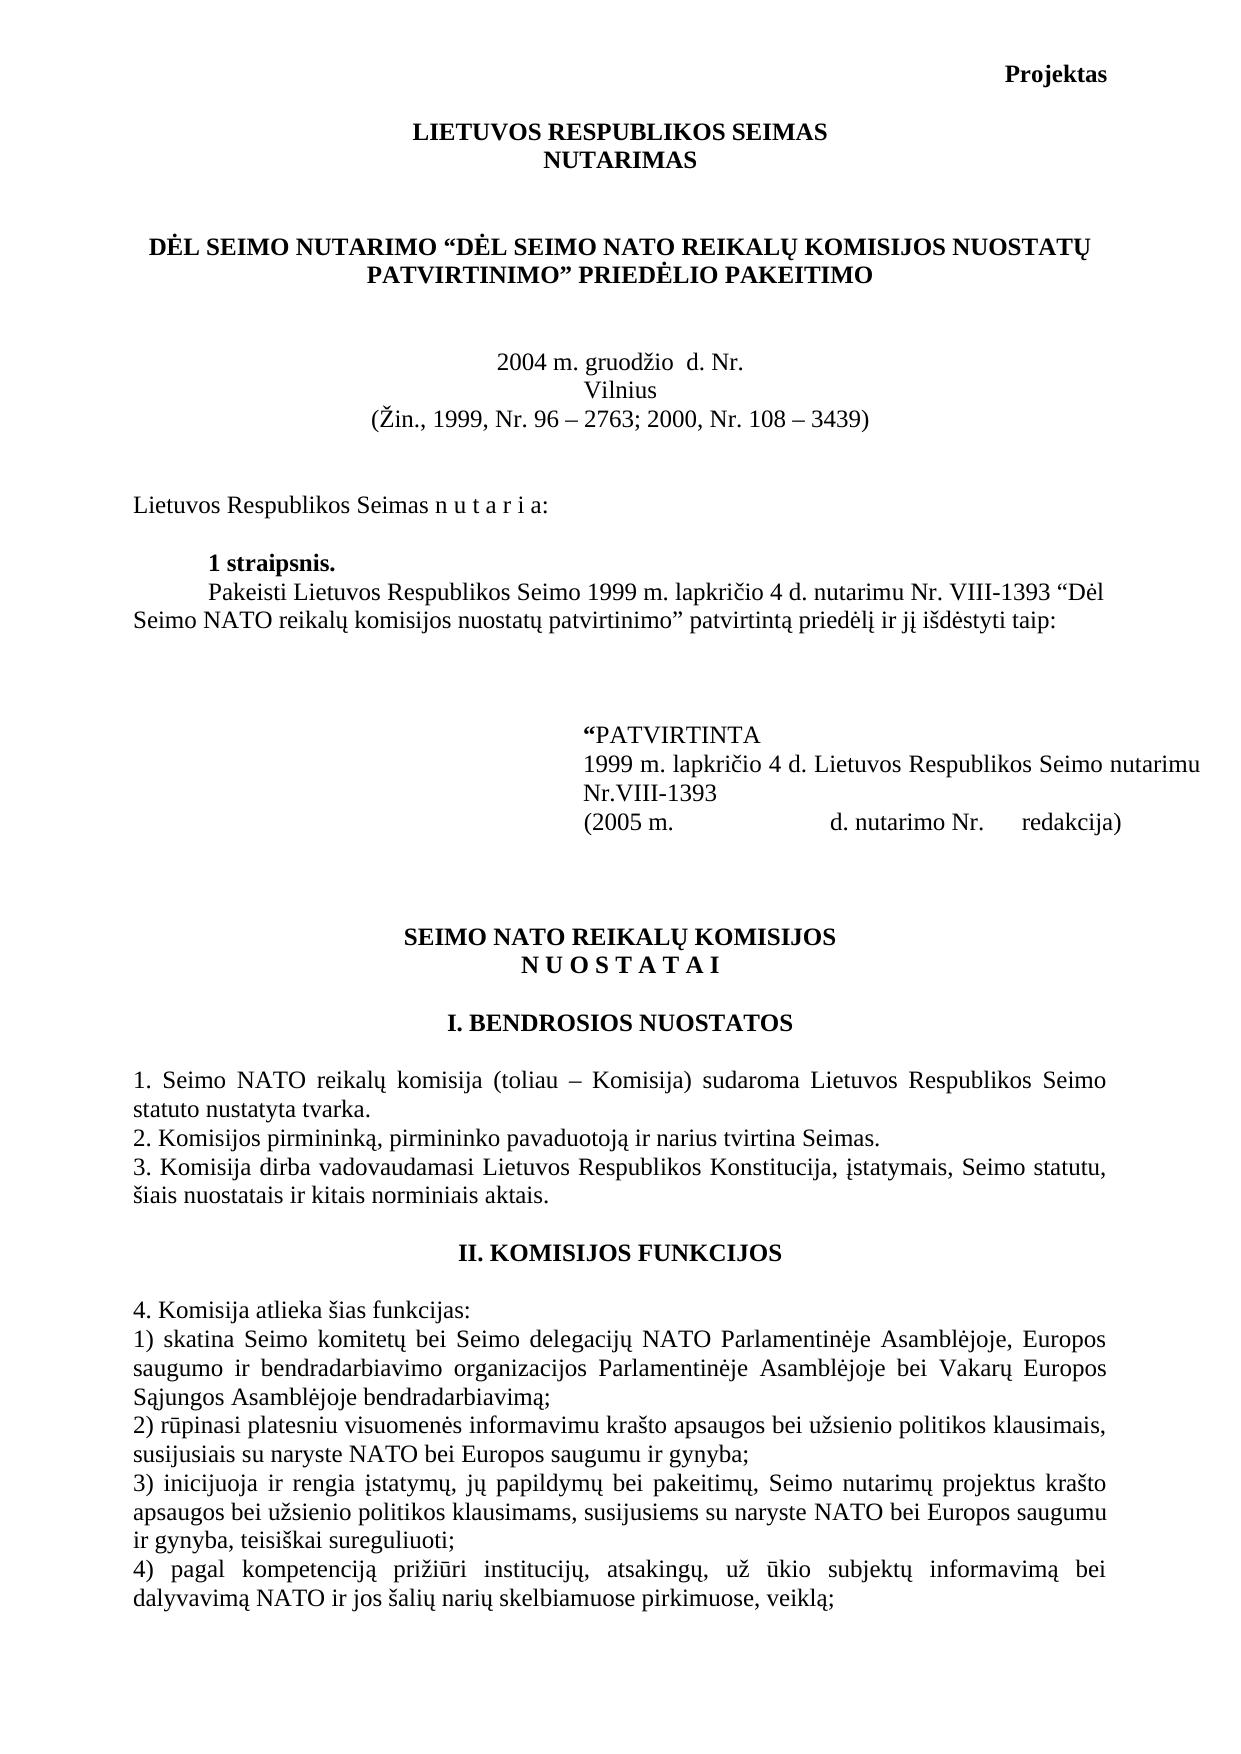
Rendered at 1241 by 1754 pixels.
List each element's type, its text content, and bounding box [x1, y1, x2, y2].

text DĖL SEIMO NUTARIMO “DĖL SEIMO NATO REIKALŲ KOMISIJOS NUOSTATŲ PATVIRTINIMO” PRIEDĖLIO PAKEITIMO [133, 232, 1107, 289]
text Pakeisti Lietuvos Respublikos Seimo 1999 m. lapkričio 4 d. nutarimu Nr. VIII-1393 “Dėl Seimo NATO reikalų komisijos nuostatų patvirtinimo” patvirtintą priedėlį ir jį išdėstyti taip: [133, 577, 1107, 634]
text 2004 m. gruodžio d. Nr. [133, 347, 1107, 375]
text Projektas [133, 59, 1107, 88]
text N U O S T A T A I [133, 950, 1107, 979]
text 1 straipsnis. [133, 548, 1107, 577]
text 4) pagal kompetenciją prižiūri institucijų, atsakingų, už ūkio subjektų informavimą bei dalyvavimą NATO ir jos šalių narių skelbiamuose pirkimuose, veiklą; [133, 1554, 1107, 1612]
text NUTARIMAS [133, 145, 1107, 174]
text 1. Seimo NATO reikalų komisija (toliau – Komisija) sudaroma Lietuvos Respublikos Seimo statuto nustatyta tvarka. [133, 1065, 1107, 1123]
text Lietuvos Respublikos Seimas n u t a r i a: [133, 490, 1107, 519]
text 1999 m. lapkričio 4 d. Lietuvos Respublikos Seimo nutarimu Nr.VIII-1393 [583, 749, 1201, 807]
text 1) skatina Seimo komitetų bei Seimo delegacijų NATO Parlamentinėje Asamblėjoje, Europos saugumo ir bendradarbiavimo organizacijos Parlamentinėje Asamblėjoje bei Vakarų Europos Sąjungos Asamblėjoje bendradarbiavimą; [133, 1324, 1107, 1410]
text (Žin., 1999, Nr. 96 – 2763; 2000, Nr. 108 – 3439) [133, 404, 1107, 433]
text LIETUVOS RESPUBLIKOS SEIMAS [133, 117, 1107, 145]
text 3) inicijuoja ir rengia įstatymų, jų papildymų bei pakeitimų, Seimo nutarimų projektus krašto apsaugos bei užsienio politikos klausimams, susijusiems su naryste NATO bei Europos saugumu ir gynyba, teisiškai sureguliuoti; [133, 1468, 1107, 1554]
text II. KOMISIJOS FUNKCIJOS [133, 1238, 1107, 1267]
text (2005 m. d. nutarimo Nr. redakcija) [133, 807, 1201, 835]
text 3. Komisija dirba vadovaudamasi Lietuvos Respublikos Konstitucija, įstatymais, Seimo statutu, šiais nuostatais ir kitais norminiais aktais. [133, 1152, 1107, 1209]
text Vilnius [133, 375, 1107, 404]
text I. BENDROSIOS NUOSTATOS [133, 1008, 1107, 1037]
text “PATVIRTINTA [583, 720, 1201, 749]
text 4. Komisija atlieka šias funkcijas: [133, 1295, 1107, 1324]
text 2. Komisijos pirmininką, pirmininko pavaduotoją ir narius tvirtina Seimas. [133, 1123, 1107, 1152]
text SEIMO NATO REIKALŲ KOMISIJOS [133, 922, 1107, 950]
text 2) rūpinasi platesniu visuomenės informavimu krašto apsaugos bei užsienio politikos klausimais, susijusiais su naryste NATO bei Europos saugumu ir gynyba; [133, 1410, 1107, 1468]
